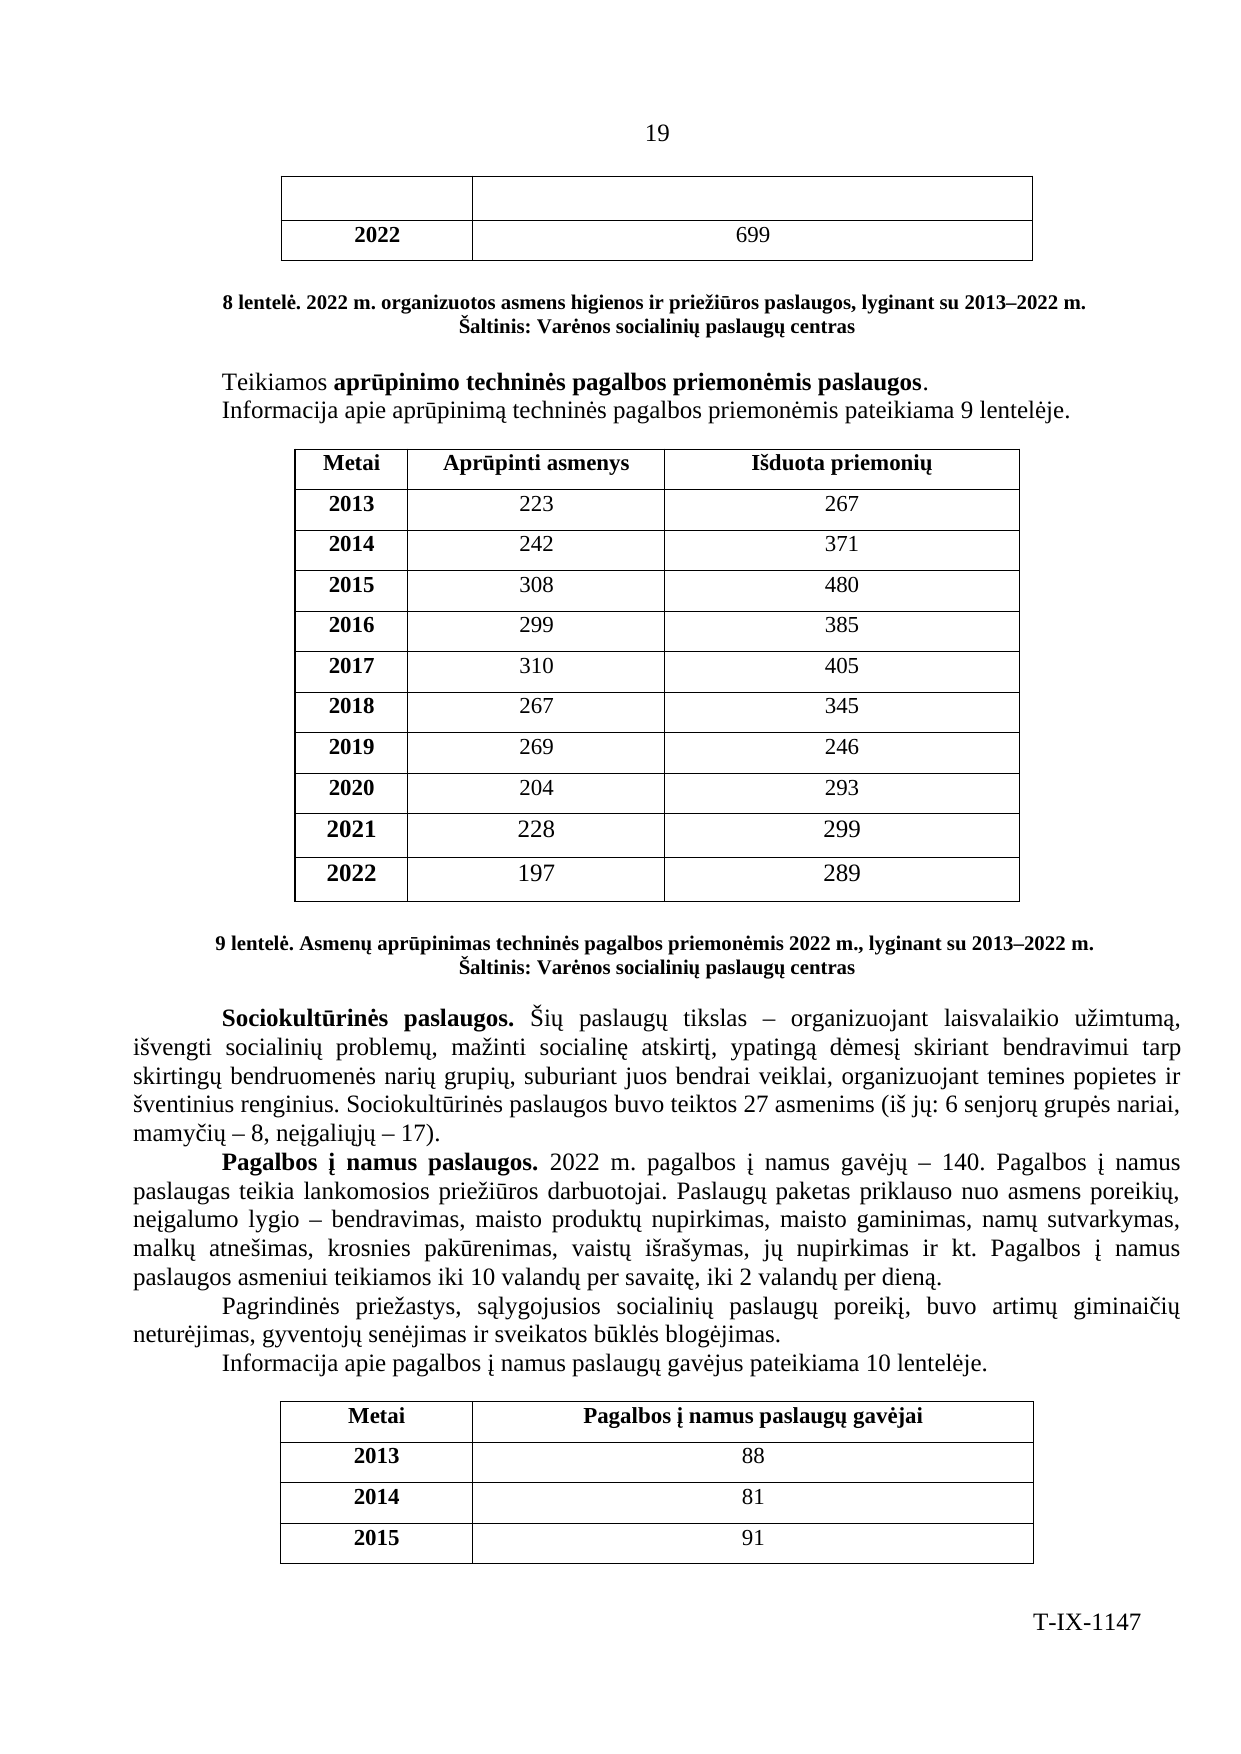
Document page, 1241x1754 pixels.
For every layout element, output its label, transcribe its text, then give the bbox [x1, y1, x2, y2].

table_cell 223 [408, 490, 664, 529]
table_cell 2015 [281, 1524, 472, 1563]
table_cell 267 [665, 490, 1019, 529]
table_header Pagalbos į namus paslaugų gavėjai [473, 1402, 1033, 1442]
table_cell 246 [665, 733, 1019, 773]
table_cell [282, 177, 472, 220]
table_cell 88 [473, 1443, 1033, 1482]
table_header Aprūpinti asmenys [408, 450, 664, 489]
table_cell 91 [473, 1524, 1033, 1563]
table_cell 371 [665, 531, 1019, 570]
table_cell 197 [408, 858, 664, 901]
table_header Metai [296, 450, 407, 489]
table_cell 2014 [296, 531, 407, 570]
table_cell 345 [665, 693, 1019, 732]
table_cell 81 [473, 1483, 1033, 1523]
table_cell 2017 [296, 652, 407, 692]
table_cell 385 [665, 612, 1019, 651]
table_cell 289 [665, 858, 1019, 901]
table_cell 2021 [296, 814, 407, 857]
text Informacija apie aprūpinimą techninės pagalbos priemonėmis pateikiama 9 lentelėje. [133, 396, 1181, 424]
text Šaltinis: Varėnos socialinių paslaugų centras [133, 955, 1181, 979]
table_cell 2022 [282, 221, 472, 260]
text Informacija apie pagalbos į namus paslaugų gavėjus pateikiama 10 lentelėje. [133, 1348, 1181, 1377]
table_cell 2016 [296, 612, 407, 651]
text Teikiamos aprūpinimo techninės pagalbos priemonėmis paslaugos. [133, 367, 1181, 396]
table_cell 2019 [296, 733, 407, 773]
text 9 lentelė. Asmenų aprūpinimas techninės pagalbos priemonėmis 2022 m., lyginant su 2013–2022 m. [133, 931, 1181, 955]
table_header Metai [281, 1402, 472, 1442]
text 8 lentelė. 2022 m. organizuotos asmens higienos ir priežiūros paslaugos, lyginant su 2013–2022 m. [133, 290, 1181, 314]
text Pagalbos į namus paslaugos. 2022 m. pagalbos į namus gavėjų – 140. Pagalbos į namus paslaugas teikia lankomosios priežiūros darbuotojai. Paslaugų paketas priklauso nuo asmens poreikių, neįgalumo lygio – bendravimas, maisto produktų nupirkimas, maisto gaminimas, namų sutvarkymas, malkų atnešimas, krosnies pakūrenimas, vaistų išrašymas, jų nupirkimas ir kt. Pagalbos į namus paslaugos asmeniui teikiamos iki 10 valandų per savaitę, iki 2 valandų per dieną. [133, 1147, 1181, 1291]
table_header Išduota priemonių [665, 450, 1019, 489]
table_cell [473, 177, 1032, 220]
table_cell 242 [408, 531, 664, 570]
text Pagrindinės priežastys, sąlygojusios socialinių paslaugų poreikį, buvo artimų giminaičių neturėjimas, gyventojų senėjimas ir sveikatos būklės blogėjimas. [133, 1291, 1181, 1348]
table_cell 405 [665, 652, 1019, 692]
table_cell 269 [408, 733, 664, 773]
text Šaltinis: Varėnos socialinių paslaugų centras [133, 314, 1181, 338]
table_cell 2020 [296, 774, 407, 813]
table_cell 228 [408, 814, 664, 857]
table_cell 267 [408, 693, 664, 732]
table_cell 2015 [296, 571, 407, 611]
table_cell 299 [408, 612, 664, 651]
table_cell 204 [408, 774, 664, 813]
text Sociokultūrinės paslaugos. Šių paslaugų tikslas – organizuojant laisvalaikio užimtumą, išvengti socialinių problemų, mažinti socialinę atskirtį, ypatingą dėmesį skiriant bendravimui tarp skirtingų bendruomenės narių grupių, suburiant juos bendrai veiklai, organizuojant temines popietes ir šventinius renginius. Sociokultūrinės paslaugos buvo teiktos 27 asmenims (iš jų: 6 senjorų grupės nariai, mamyčių – 8, neįgaliųjų – 17). [133, 1003, 1181, 1147]
table_cell 310 [408, 652, 664, 692]
table_cell 699 [473, 221, 1032, 260]
table_cell 308 [408, 571, 664, 611]
table_cell 2014 [281, 1483, 472, 1523]
table_cell 2018 [296, 693, 407, 732]
table_cell 293 [665, 774, 1019, 813]
table_cell 299 [665, 814, 1019, 857]
table_cell 2013 [296, 490, 407, 529]
table_cell 2013 [281, 1443, 472, 1482]
table_cell 480 [665, 571, 1019, 611]
table_cell 2022 [296, 858, 407, 901]
